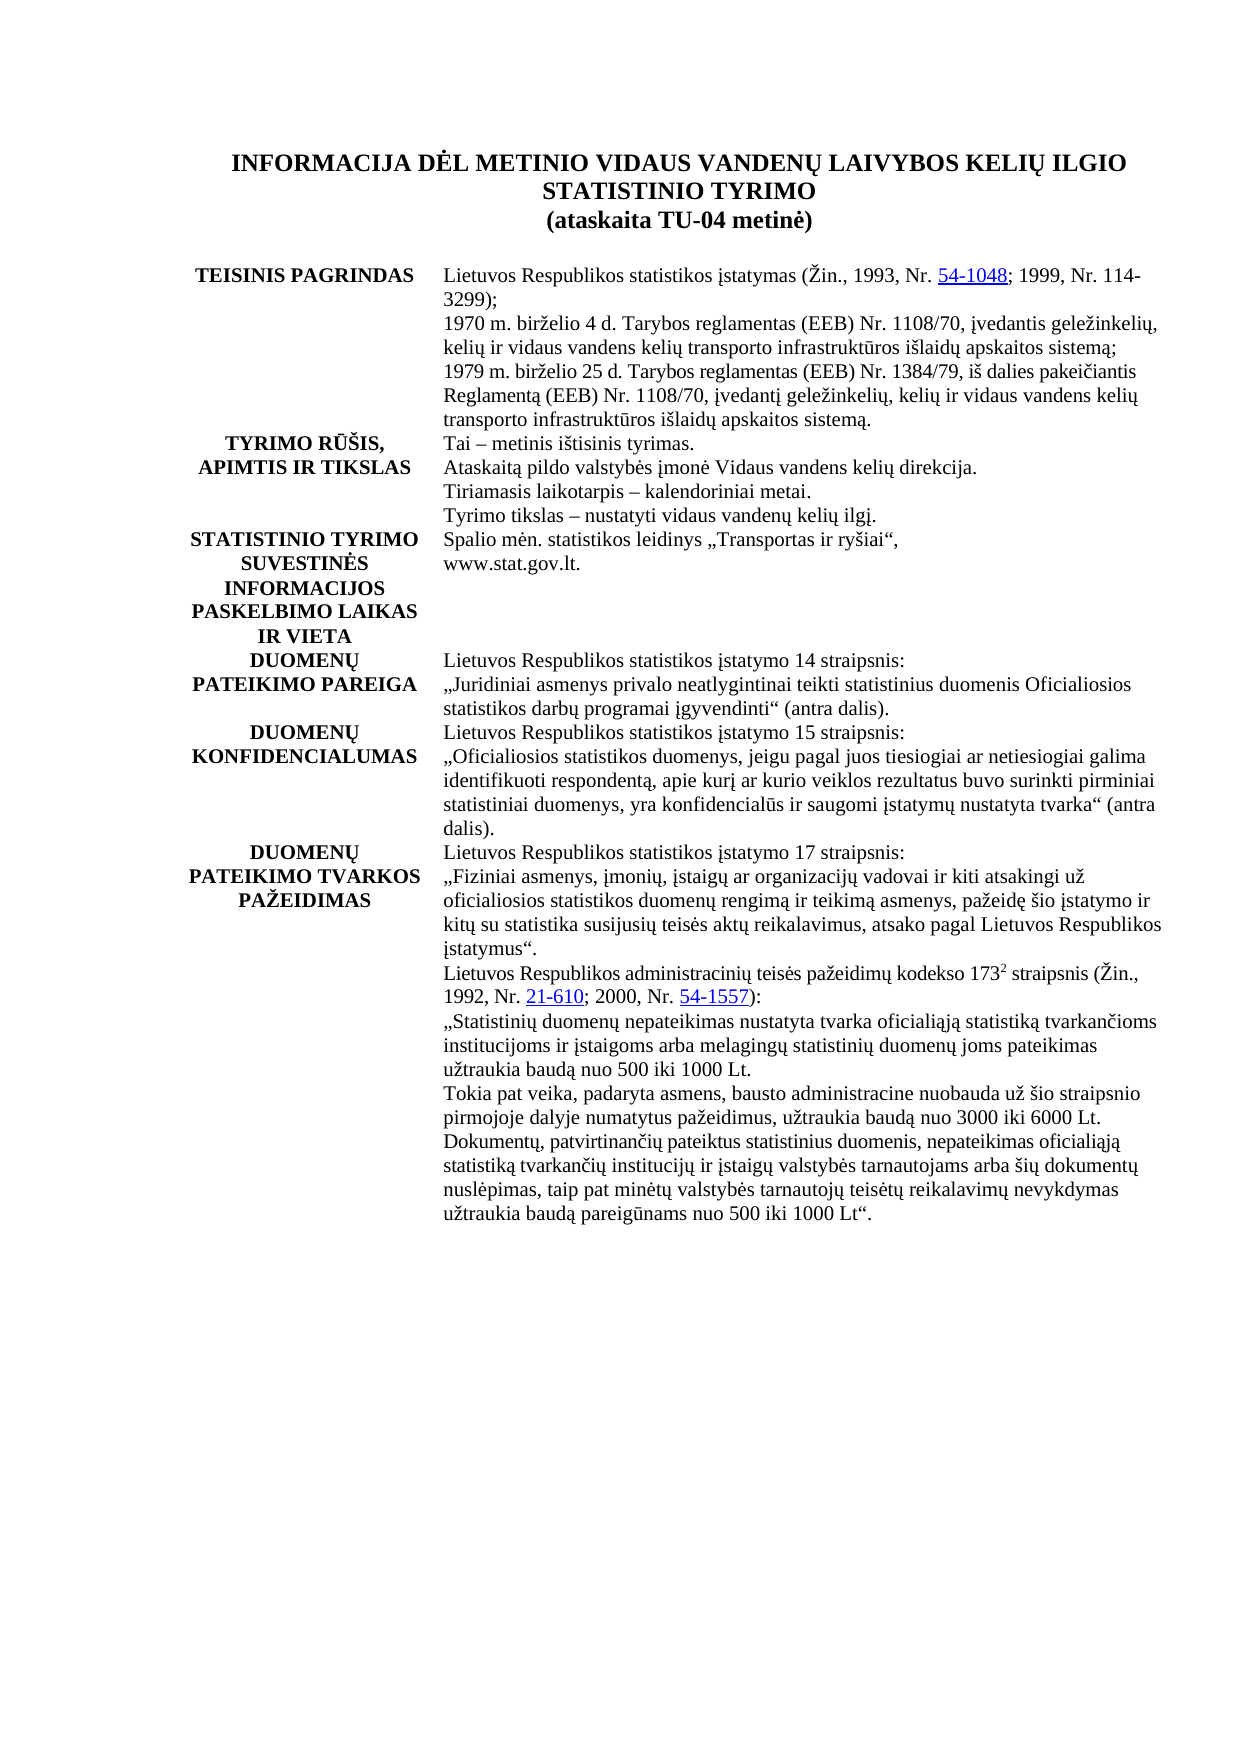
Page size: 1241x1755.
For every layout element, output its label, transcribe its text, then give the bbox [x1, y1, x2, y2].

table_cell DUOMENŲ PATEIKIMO PAREIGA [177, 648, 432, 720]
table_cell Lietuvos Respublikos statistikos įstatymo 15 straipsnis: „Oficialiosios statistikos duomenys, jeigu pagal juos tiesiogiai ar netiesiogiai galima identifikuoti respondentą, apie kurį ar kurio veiklos rezultatus buvo surinkti pirminiai statistiniai duomenys, yra konfidencialūs ir saugomi įstatymų nustatyta tvarka“ (antra dalis). [432, 720, 1181, 840]
text INFORMACIJA DĖL METINIO VIDAUS VANDENŲ LAIVYBOS KELIŲ ILGIO STATISTINIO TYRIMO [177, 148, 1181, 205]
table_cell Lietuvos Respublikos statistikos įstatymo 17 straipsnis: „Fiziniai asmenys, įmonių, įstaigų ar organizacijų vadovai ir kiti atsakingi už oficialiosios statistikos duomenų rengimą ir teikimą asmenys, pažeidę šio įstatymo ir kitų su statistika susijusių teisės aktų reikalavimus, atsako pagal Lietuvos Respublikos įstatymus“. Lietuvos Respublikos administracinių teisės pažeidimų kodekso 1732 straipsnis (Žin., 1992, Nr. 21-610; 2000, Nr. 54-1557): „Statistinių duomenų nepateikimas nustatyta tvarka oficialiąją statistiką tvarkančioms institucijoms ir įstaigoms arba melagingų statistinių duomenų joms pateikimas užtraukia baudą nuo 500 iki 1000 Lt. Tokia pat veika, padaryta asmens, bausto administracine nuobauda už šio straipsnio pirmojoje dalyje numatytus pažeidimus, užtraukia baudą nuo 3000 iki 6000 Lt. Dokumentų, patvirtinančių pateiktus statistinius duomenis, nepateikimas oficialiąją statistiką tvarkančių institucijų ir įstaigų valstybės tarnautojams arba šių dokumentų nuslėpimas, taip pat minėtų valstybės tarnautojų teisėtų reikalavimų nevykdymas užtraukia baudą pareigūnams nuo 500 iki 1000 Lt“. [432, 840, 1181, 1225]
table_cell DUOMENŲ PATEIKIMO TVARKOS PAŽEIDIMAS [177, 840, 432, 1225]
table_cell Spalio mėn. statistikos leidinys „Transportas ir ryšiai“, www.stat.gov.lt. [432, 527, 1181, 648]
table_cell Lietuvos Respublikos statistikos įstatymo 14 straipsnis: „Juridiniai asmenys privalo neatlygintinai teikti statistinius duomenis Oficialiosios statistikos darbų programai įgyvendinti“ (antra dalis). [432, 648, 1181, 720]
text (ataskaita TU-04 metinė) [177, 205, 1181, 234]
table_cell STATISTINIO TYRIMO SUVESTINĖS INFORMACIJOS PASKELBIMO LAIKAS IR VIETA [177, 527, 432, 648]
table_cell TYRIMO RŪŠIS, APIMTIS IR TIKSLAS [177, 431, 432, 527]
table_header Lietuvos Respublikos statistikos įstatymas (Žin., 1993, Nr. 54-1048; 1999, Nr. 114-3299); 1970 m. birželio 4 d. Tarybos reglamentas (EEB) Nr. 1108/70, įvedantis geležinkelių, kelių ir vidaus vandens kelių transporto infrastruktūros išlaidų apskaitos sistemą; 1979 m. birželio 25 d. Tarybos reglamentas (EEB) Nr. 1384/79, iš dalies pakeičiantis Reglamentą (EEB) Nr. 1108/70, įvedantį geležinkelių, kelių ir vidaus vandens kelių transporto infrastruktūros išlaidų apskaitos sistemą. [432, 263, 1181, 431]
table_cell DUOMENŲ KONFIDENCIALUMAS [177, 720, 432, 840]
table_cell Tai – metinis ištisinis tyrimas. Ataskaitą pildo valstybės įmonė Vidaus vandens kelių direkcija. Tiriamasis laikotarpis – kalendoriniai metai. Tyrimo tikslas – nustatyti vidaus vandenų kelių ilgį. [432, 431, 1181, 527]
table_header TEISINIS PAGRINDAS [177, 263, 432, 431]
